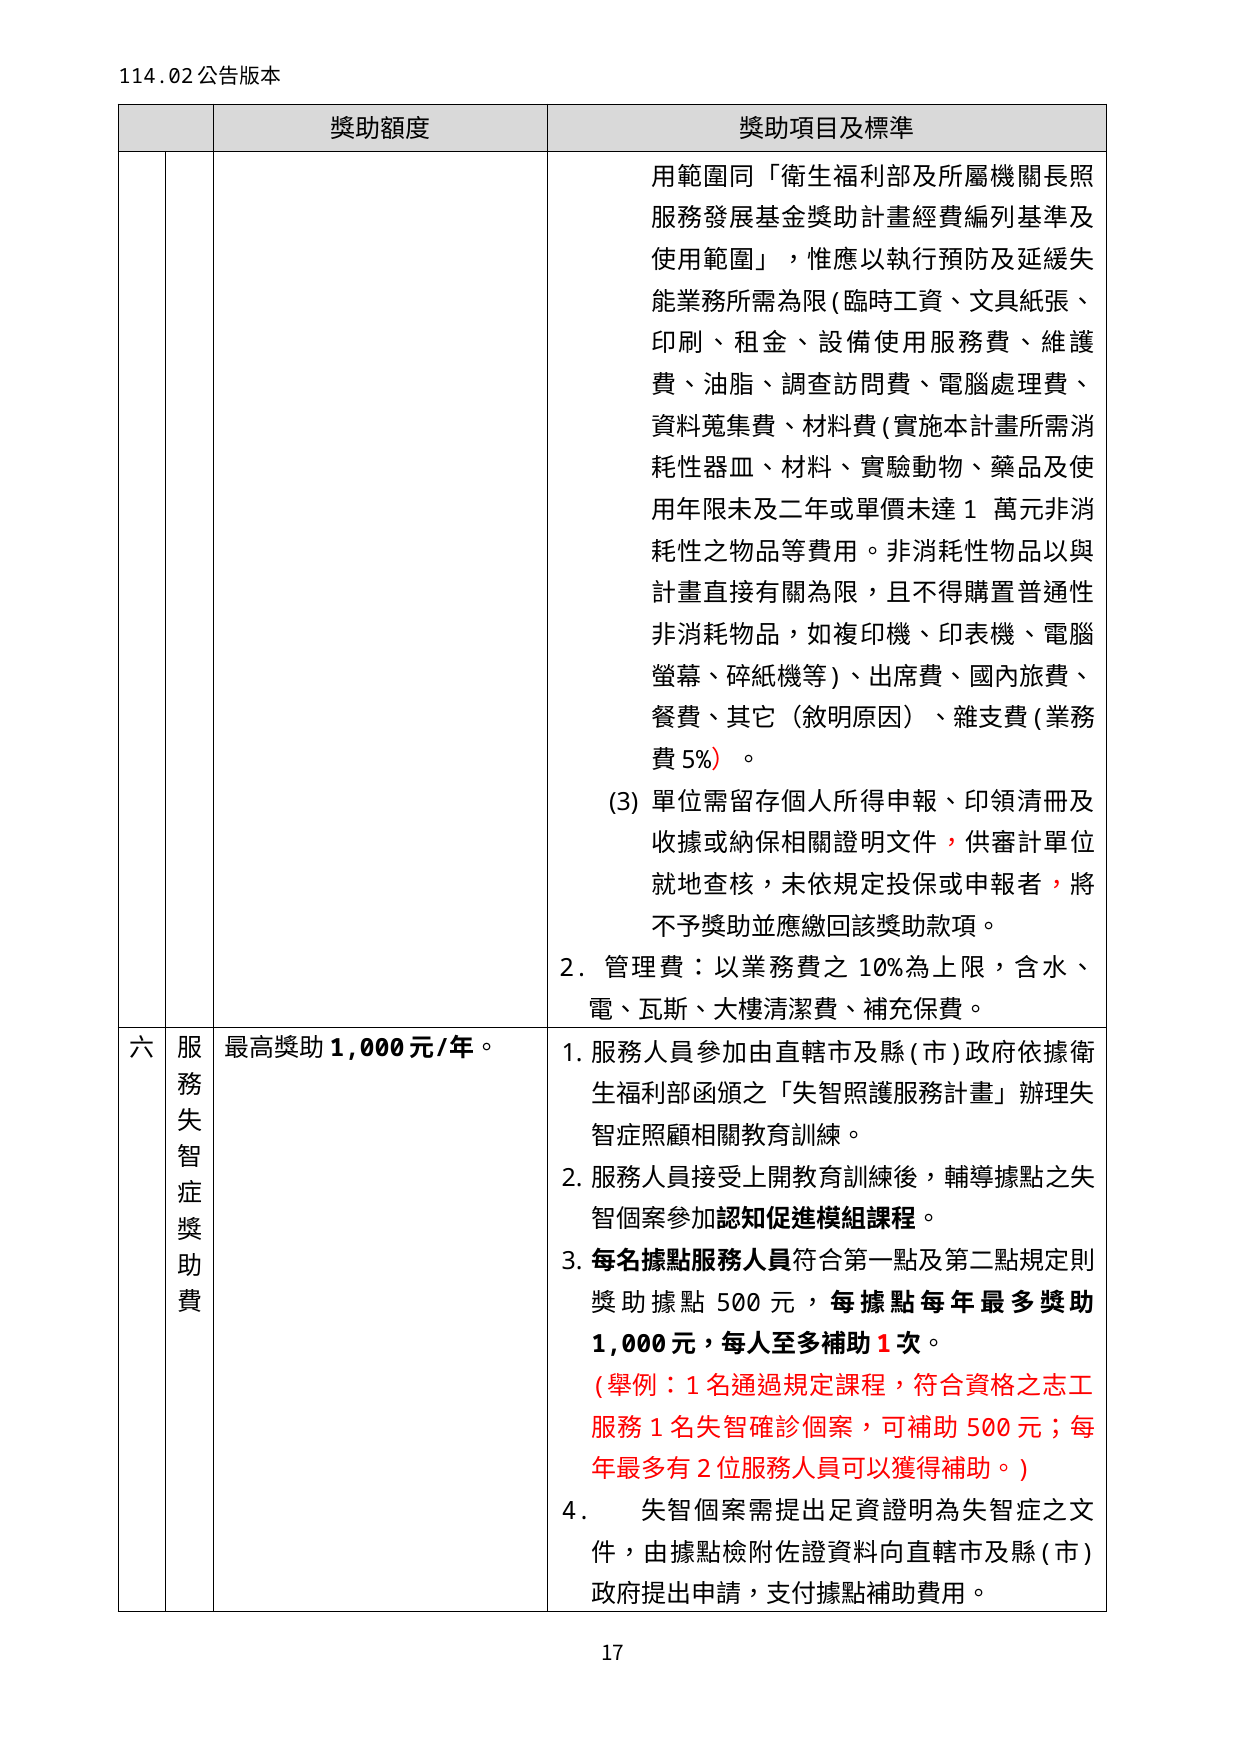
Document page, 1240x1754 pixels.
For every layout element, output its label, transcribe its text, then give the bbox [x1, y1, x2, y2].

table_cell 服務人員參加由直轄市及縣(市)政府依據衛生福利部函頒之「失智照護服務計畫」辦理失智症照顧相關教育訓練。 服務人員接受上開教育訓練後，輔導據點之失智個案參加認知促進模組課程。 每名據點服務人員符合第一點及第二點規定則獎助據點500元，每據點每年最多獎助1,000元，每人至多補助1次。 (舉例：1名通過規定課程，符合資格之志工服務1名失智確診個案，可補助500元；每年最多有2位服務人員可以獲得補助。) 失智個案需提出足資證明為失智症之文件，由據點檢附佐證資料向直轄市及縣(市)政府提出申請，支付據點補助費用。 上揭足資證明失智症之文件包含診斷證明書、身心障礙證明(障別為失智症)或經醫師臨床診斷為失智症之證明文件。 [548, 1028, 1106, 1611]
table_cell 六 [119, 1028, 165, 1611]
table_header 獎助額度 [214, 105, 547, 151]
table_cell 服務失智症獎助費 [166, 1028, 213, 1611]
table_header 獎助項目及標準 [548, 105, 1106, 151]
table_cell [214, 152, 547, 1027]
table_header [119, 105, 213, 151]
table_cell 最高獎助1,000元/年。 [214, 1028, 547, 1611]
table_cell 業務費： 師資鐘點費： 指導員(主要帶領者)：具有衛福部預防延緩失能指導員資格之師資或指導員，辦理上限1,200元/時。 協助員(協同帶領者)：不限為專業人員為原則，支付上限500元/時。 若師資為據點之有給職工作人員，且其薪資經費由衛福部長照基金支應者，則不予支付鐘點費：惟屬自聘有給職工作人員，鐘點費依前(A)(B)項支付上限折半計算。 除支付師資鐘點費，其餘經費編列及使用範圍同「衛生福利部及所屬機關長照服務發展基金獎助計畫經費編列基準及使用範圍」，惟應以執行預防及延緩失能業務所需為限(臨時工資、文具紙張、印刷、租金、設備使用服務費、維護費、油脂、調查訪問費、電腦處理費、資料蒐集費、材料費(實施本計畫所需消耗性器皿、材料、實驗動物、藥品及使用年限未及二年或單價未達1 萬元非消耗性之物品等費用。非消耗性物品以與計畫直接有關為限，且不得購置普通性非消耗物品，如複印機、印表機、電腦螢幕、碎紙機等)、出席費、國內旅費、餐費、其它（敘明原因）、雜支費(業務費5%）。 單位需留存個人所得申報、印領清冊及收據或納保相關證明文件，供審計單位就地查核，未依規定投保或申報者，將不予獎助並應繳回該獎助款項。 管理費：以業務費之10%為上限，含水、電、瓦斯、大樓清潔費、補充保費。 [548, 152, 1106, 1027]
table_cell [119, 152, 165, 1027]
table_cell [166, 152, 213, 1027]
